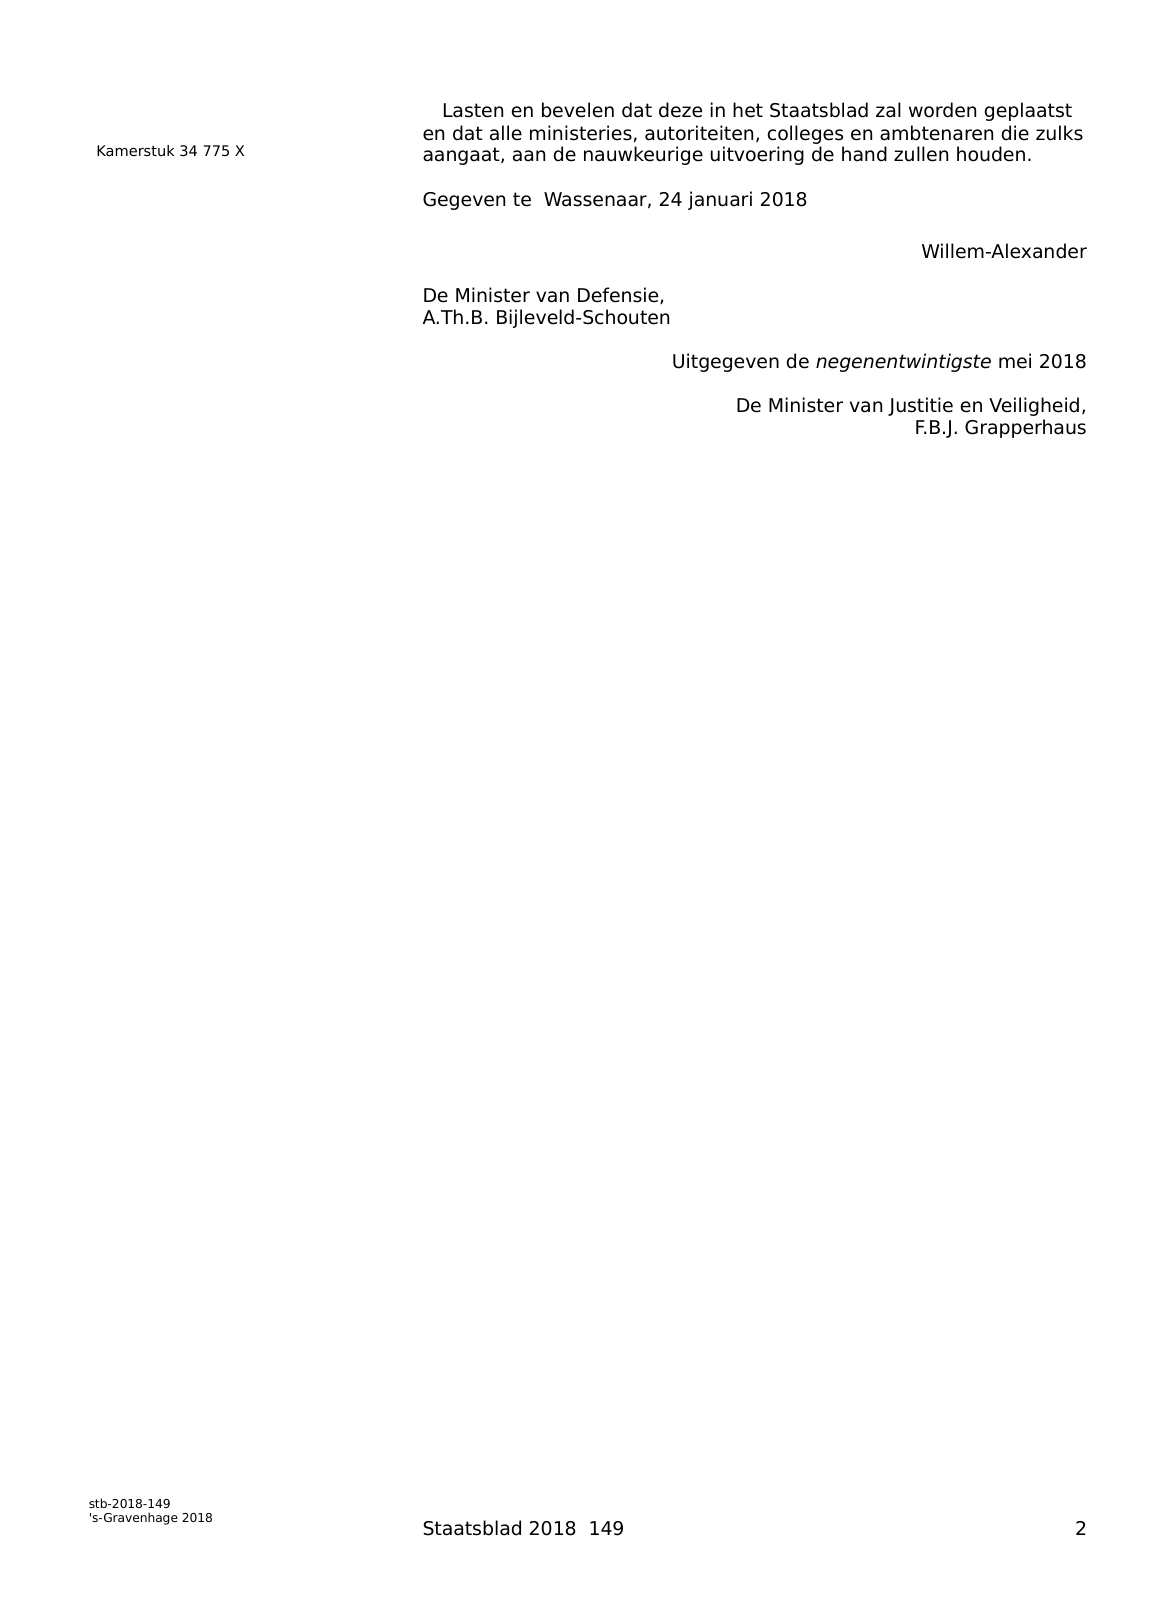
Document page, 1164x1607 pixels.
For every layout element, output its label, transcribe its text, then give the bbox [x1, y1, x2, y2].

text Lasten en bevelen dat deze in het Staatsblad zal worden geplaatst en dat alle ministeries, autoriteiten, colleges en ambtenaren die zulks aangaat, aan de nauwkeurige uitvoering de hand zullen houden. [422, 100, 1087, 166]
text Kamerstuk 34 775 X [77, 143, 396, 160]
text Uitgegeven de negenentwintigste mei 2018 [422, 351, 1087, 373]
text Gegeven te Wassenaar, 24 januari 2018 [422, 188, 1087, 211]
text stb-2018-149 [88, 1497, 323, 1511]
text Willem-Alexander [422, 241, 1087, 262]
text De Minister van Justitie en Veiligheid, F.B.J. Grapperhaus [422, 395, 1087, 439]
text 's-Gravenhage 2018 [88, 1511, 323, 1525]
text De Minister van Defensie, A.Th.B. Bijleveld-Schouten [422, 285, 1087, 329]
